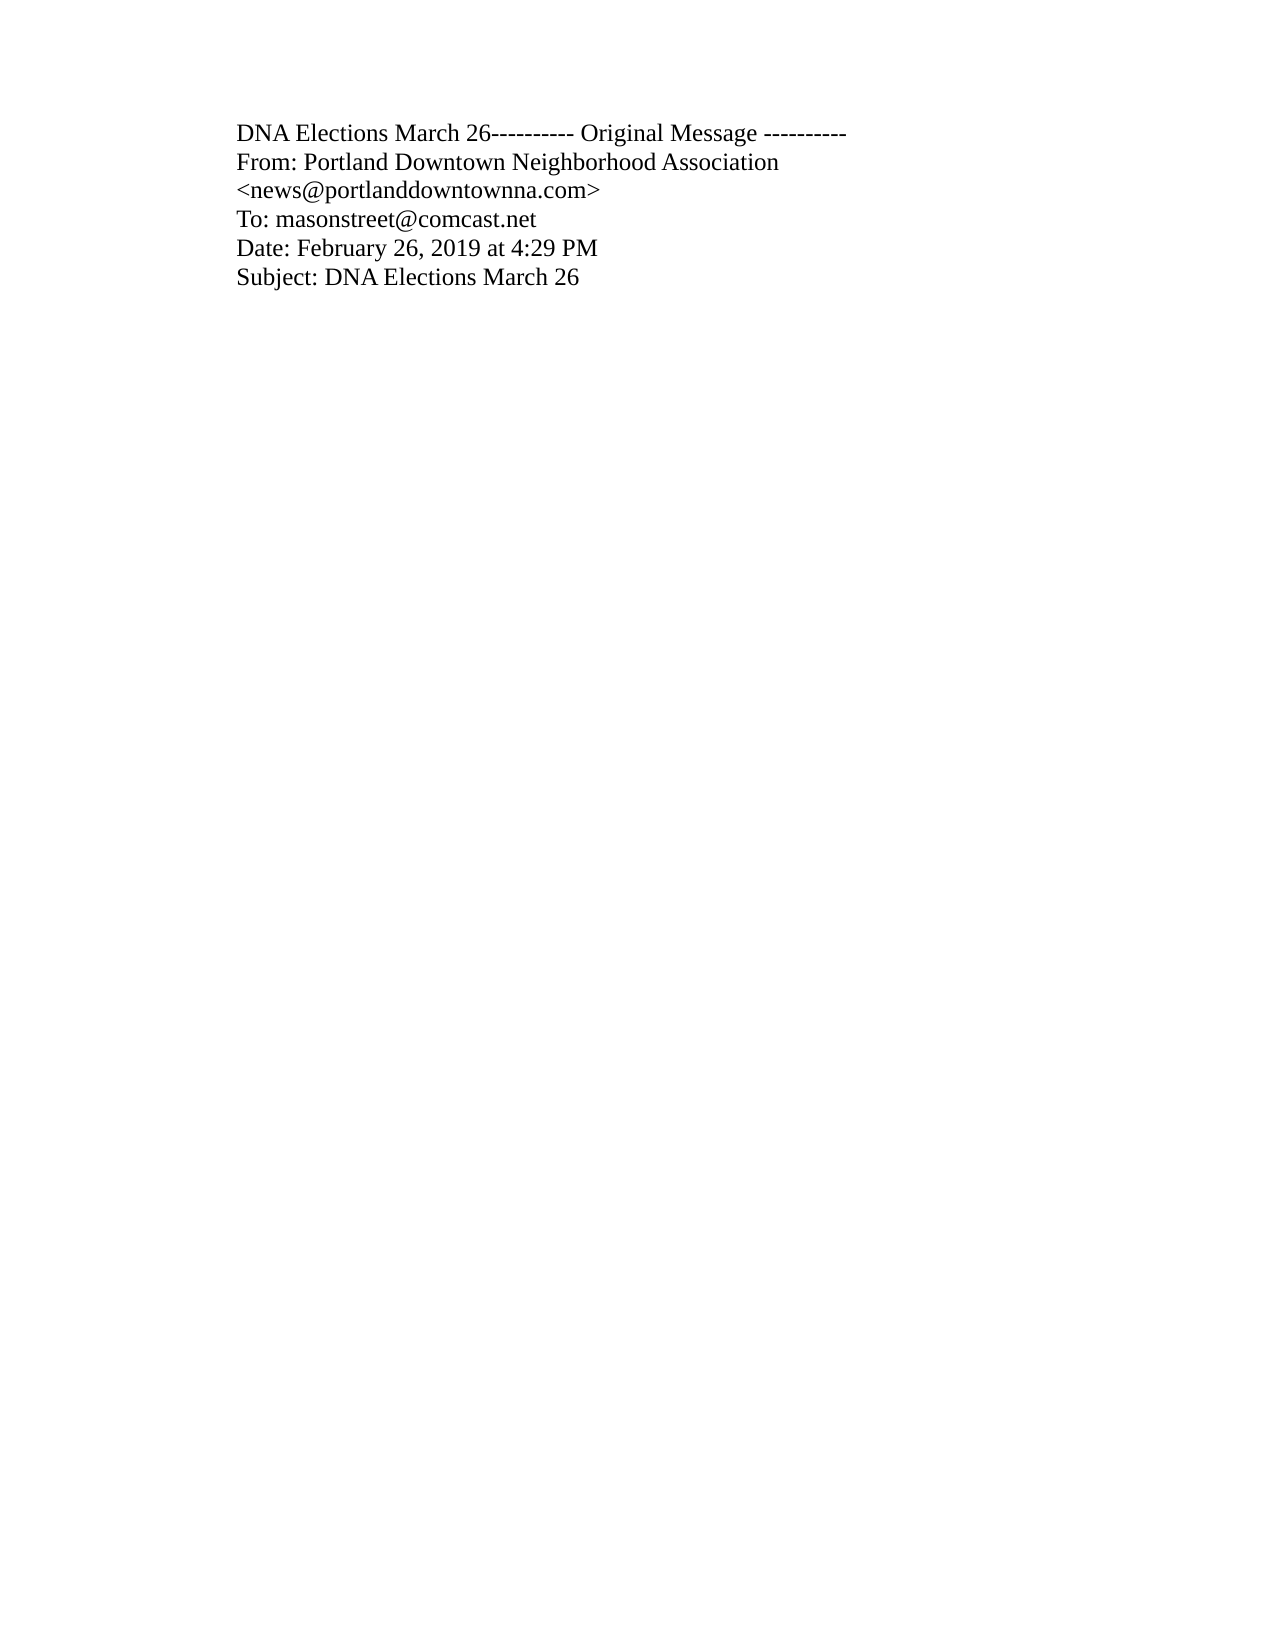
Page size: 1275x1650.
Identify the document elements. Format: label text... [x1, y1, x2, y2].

text DNA Elections March 26---------- Original Message ---------- From: Portland Downtown Neighborhood Association <news@portlanddowntownna.com> To: masonstreet@comcast.net Date: February 26, 2019 at 4:29 PM Subject: DNA Elections March 26 [236, 118, 1039, 291]
